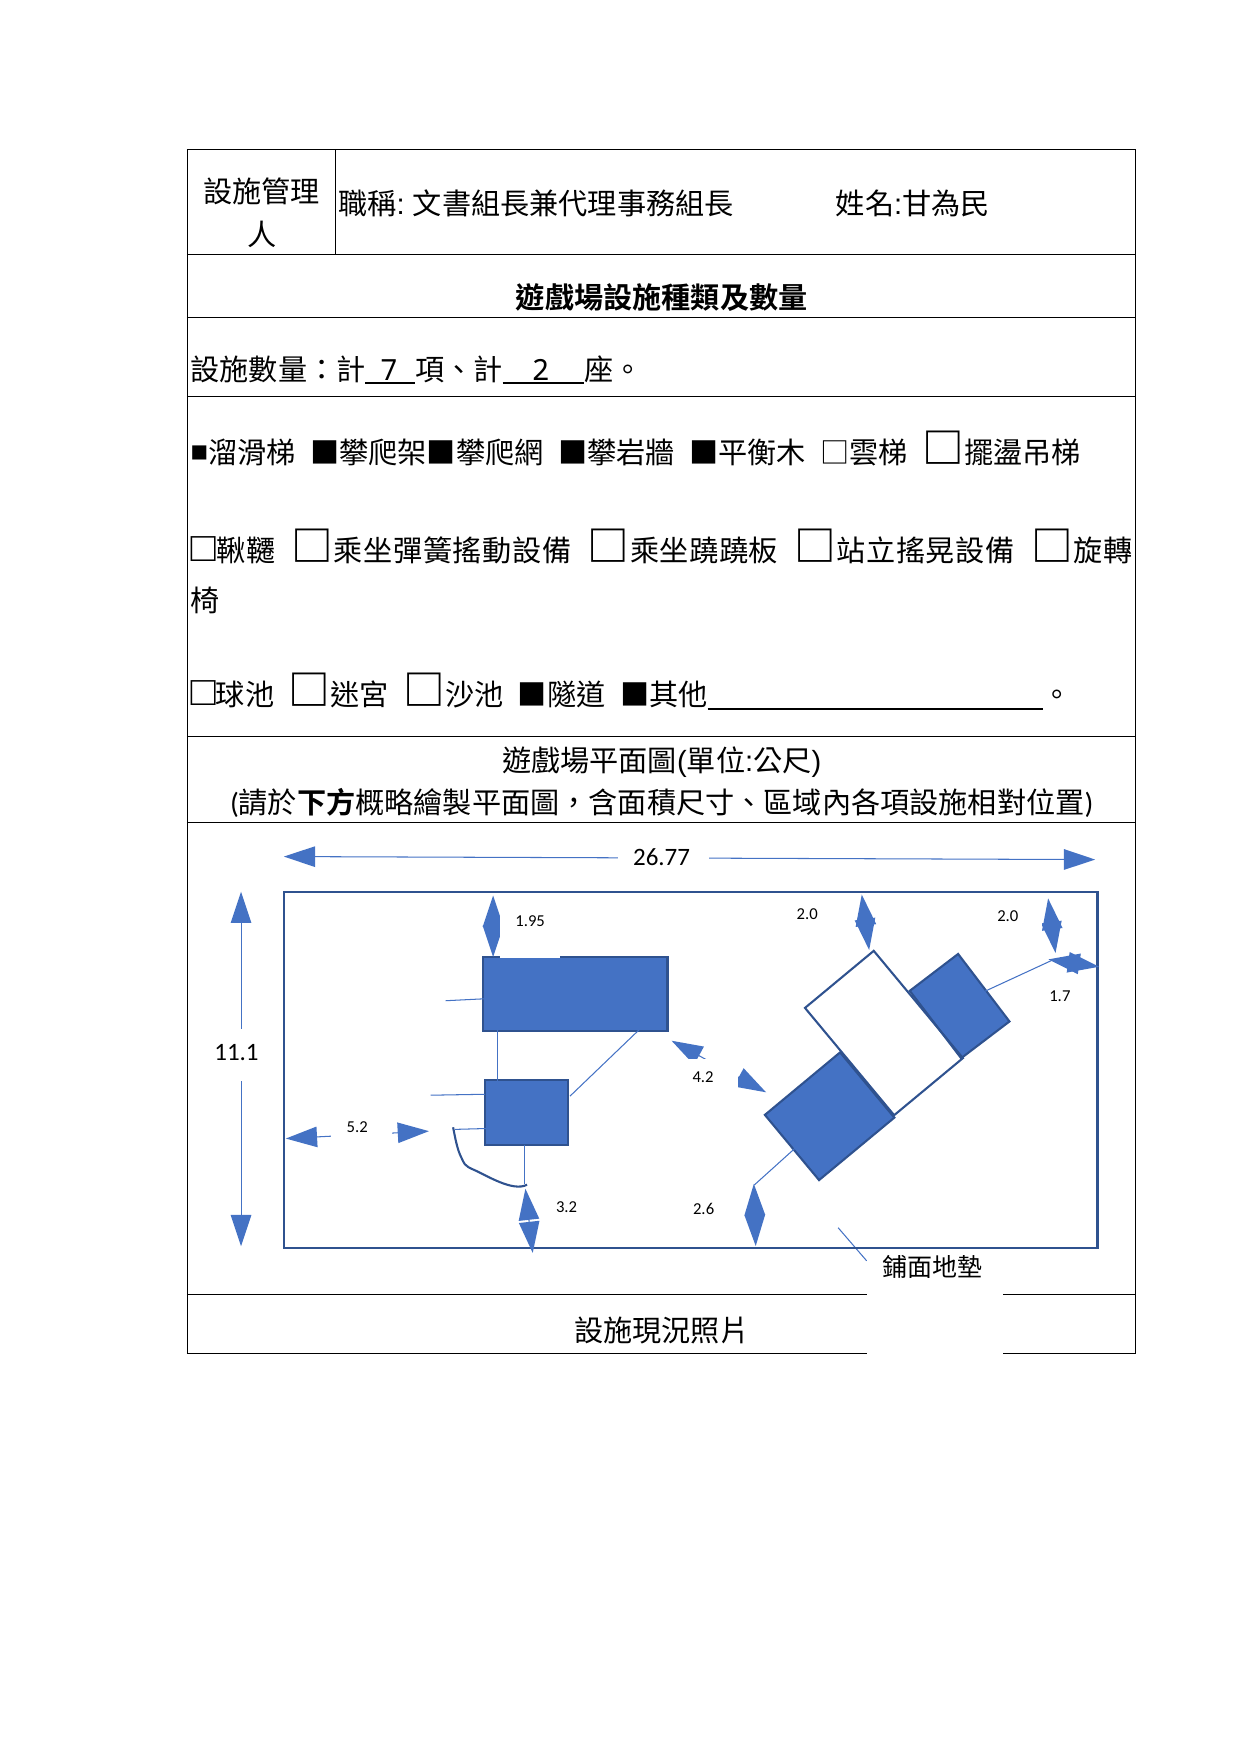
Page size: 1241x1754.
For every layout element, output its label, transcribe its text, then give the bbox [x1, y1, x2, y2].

table_cell ■溜滑梯 ■攀爬架■攀爬網 ■攀岩牆 ■平衡木 □雲梯 □擺盪吊梯 □鞦韆 □乘坐彈簧搖動設備 □乘坐蹺蹺板 □站立搖晃設備 □旋轉椅 □球池 □迷宮 □沙池 ■隧道 ■其他 。 [188, 397, 1135, 736]
table_cell 職稱: 文書組長兼代理事務組長 姓名:甘為民 [336, 150, 1135, 253]
table_cell [188, 823, 1135, 1470]
table_cell [1003, 1295, 1135, 1353]
table_cell 遊戲場平面圖(單位:公尺) (請於下方概略繪製平面圖，含面積尺寸、區域內各項設施相對位置) [188, 737, 1135, 822]
table_cell 遊戲場設施種類及數量 [188, 255, 1135, 317]
table_cell 設施管理人 [188, 150, 335, 253]
table_cell 設施現況照片 [188, 1295, 867, 1353]
table_cell 設施數量：計 7 項、計 2 座。 [188, 318, 1135, 396]
